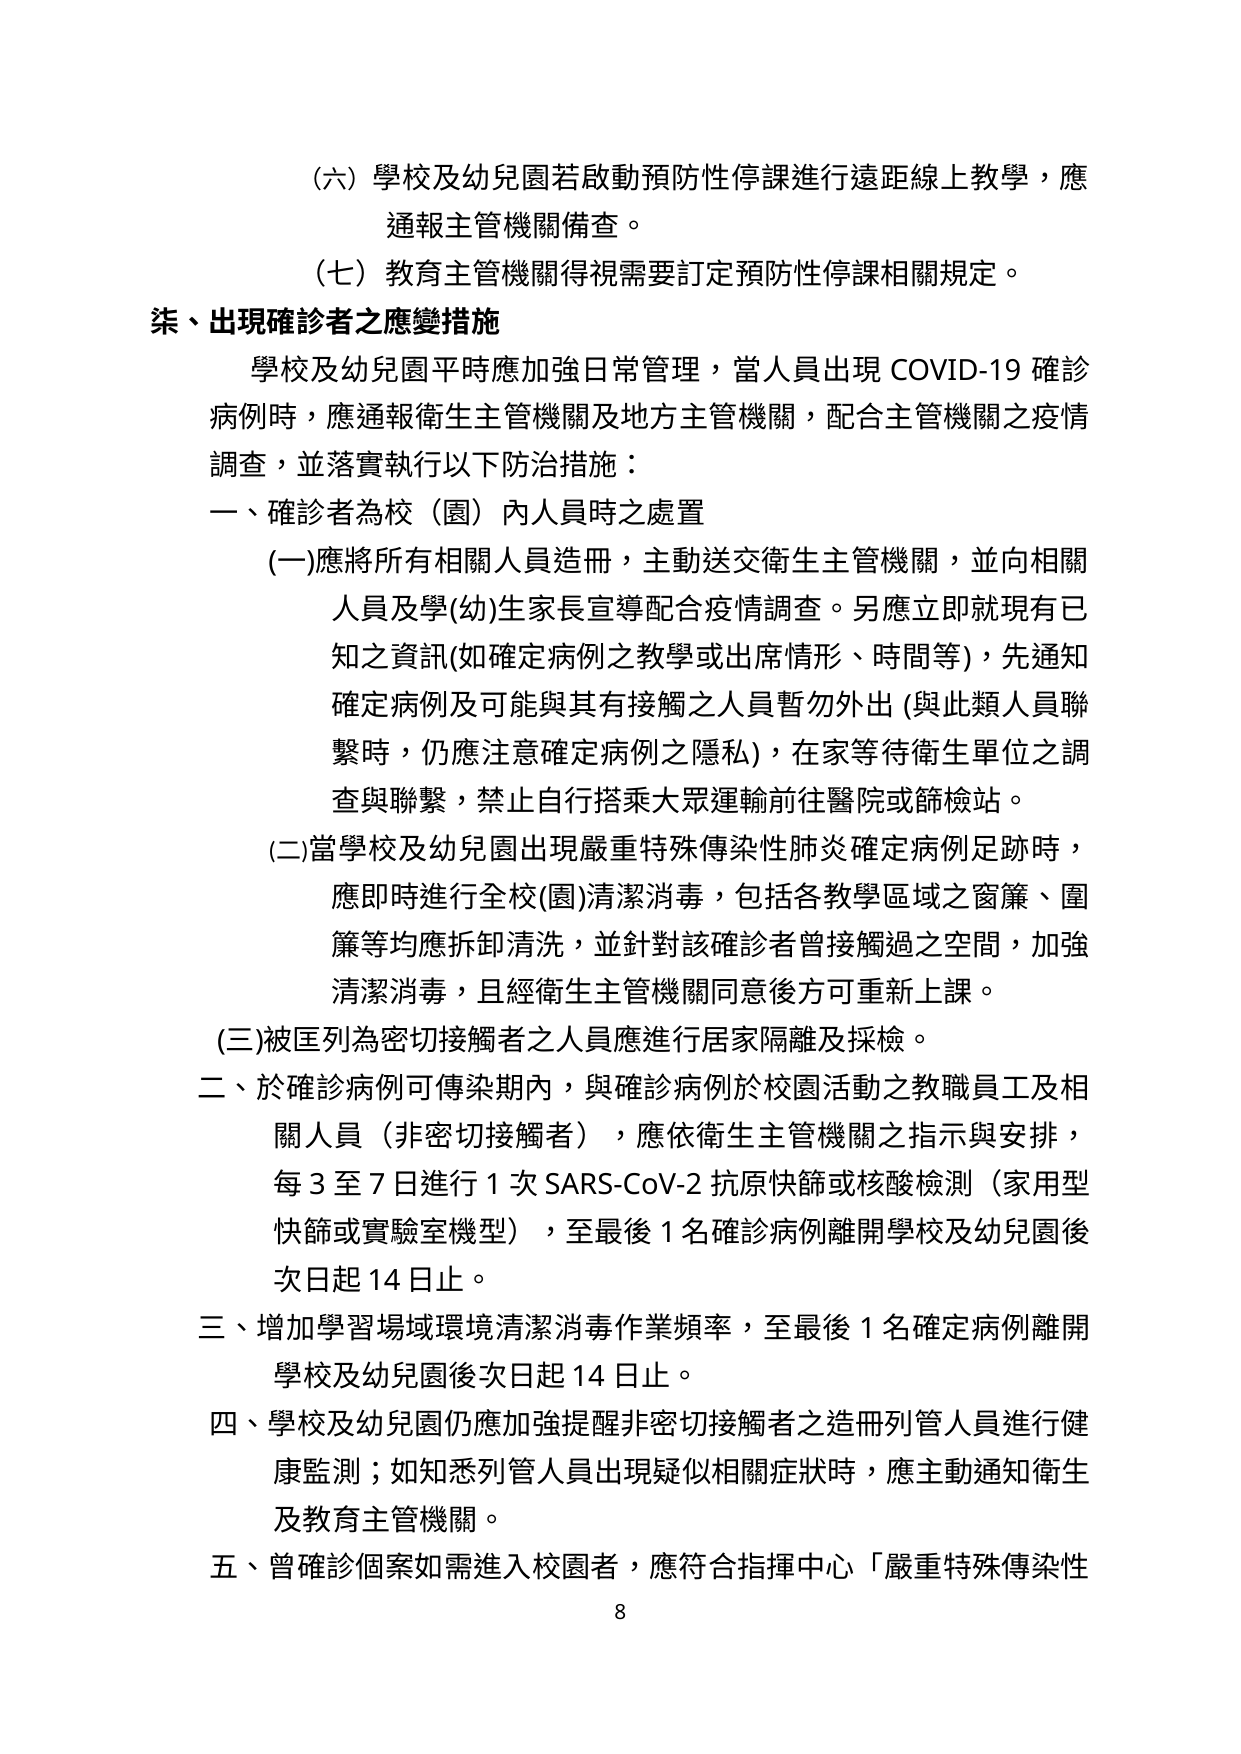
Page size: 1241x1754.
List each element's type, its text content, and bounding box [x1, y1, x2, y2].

text 五、曾確診個案如需進入校園者，應符合指揮中心「嚴重特殊傳染性肺炎確診個案處置及解除隔離治療條件」所訂解除隔離治療條件。 [209, 1539, 1090, 1587]
text 三、增加學習場域環境清潔消毒作業頻率，至最後1名確定病例離開學校及幼兒園後次日起14 日止。 [180, 1300, 1090, 1396]
list 應將所有相關人員造冊，主動送交衛生主管機關，並向相關人員及學(幼)生家長宣導配合疫情調查。另應立即就現有已知之資訊(如確定病例之教學或出席情形、時間等)，先通知確定病例及可能與其有接觸之人員暫勿外出 (與此類人員聯繫時，仍應注意確定病例之隱私)，在家等待衛生單位之調查與聯繫，禁止自行搭乘大眾運輸前往醫院或篩檢站。 [268, 533, 1090, 821]
list 被匡列為密切接觸者之人員應進行居家隔離及採檢。 [200, 1012, 1090, 1060]
list 學校及幼兒園若啟動預防性停課進行遠距線上教學，應通報主管機關備查。 [297, 150, 1090, 246]
list 確診者為校（園）內人員時之處置 [209, 485, 1090, 533]
list 教育主管機關得視需要訂定預防性停課相關規定。 [297, 246, 1090, 294]
list 當學校及幼兒園出現嚴重特殊傳染性肺炎確定病例足跡時，應即時進行全校(園)清潔消毒，包括各教學區域之窗簾、圍簾等均應拆卸清洗，並針對該確診者曾接觸過之空間，加強清潔消毒，且經衛生主管機關同意後方可重新上課。 [268, 821, 1090, 1012]
text 四、學校及幼兒園仍應加強提醒非密切接觸者之造冊列管人員進行健康監測；如知悉列管人員出現疑似相關症狀時，應主動通知衛生及教育主管機關。 [209, 1396, 1090, 1539]
text 學校及幼兒園平時應加強日常管理，當人員出現COVID-19 確診病例時，應通報衛生主管機關及地方主管機關，配合主管機關之疫情調查，並落實執行以下防治措施： [209, 342, 1090, 485]
text 柒、出現確診者之應變措施 [150, 294, 1090, 342]
text 二、於確診病例可傳染期內，與確診病例於校園活動之教職員工及相關人員（非密切接觸者），應依衛生主管機關之指示與安排，每3 至7日進行1 次SARS-CoV-2 抗原快篩或核酸檢測（家用型快篩或實驗室機型），至最後1名確診病例離開學校及幼兒園後次日起14日止。 [180, 1060, 1090, 1300]
